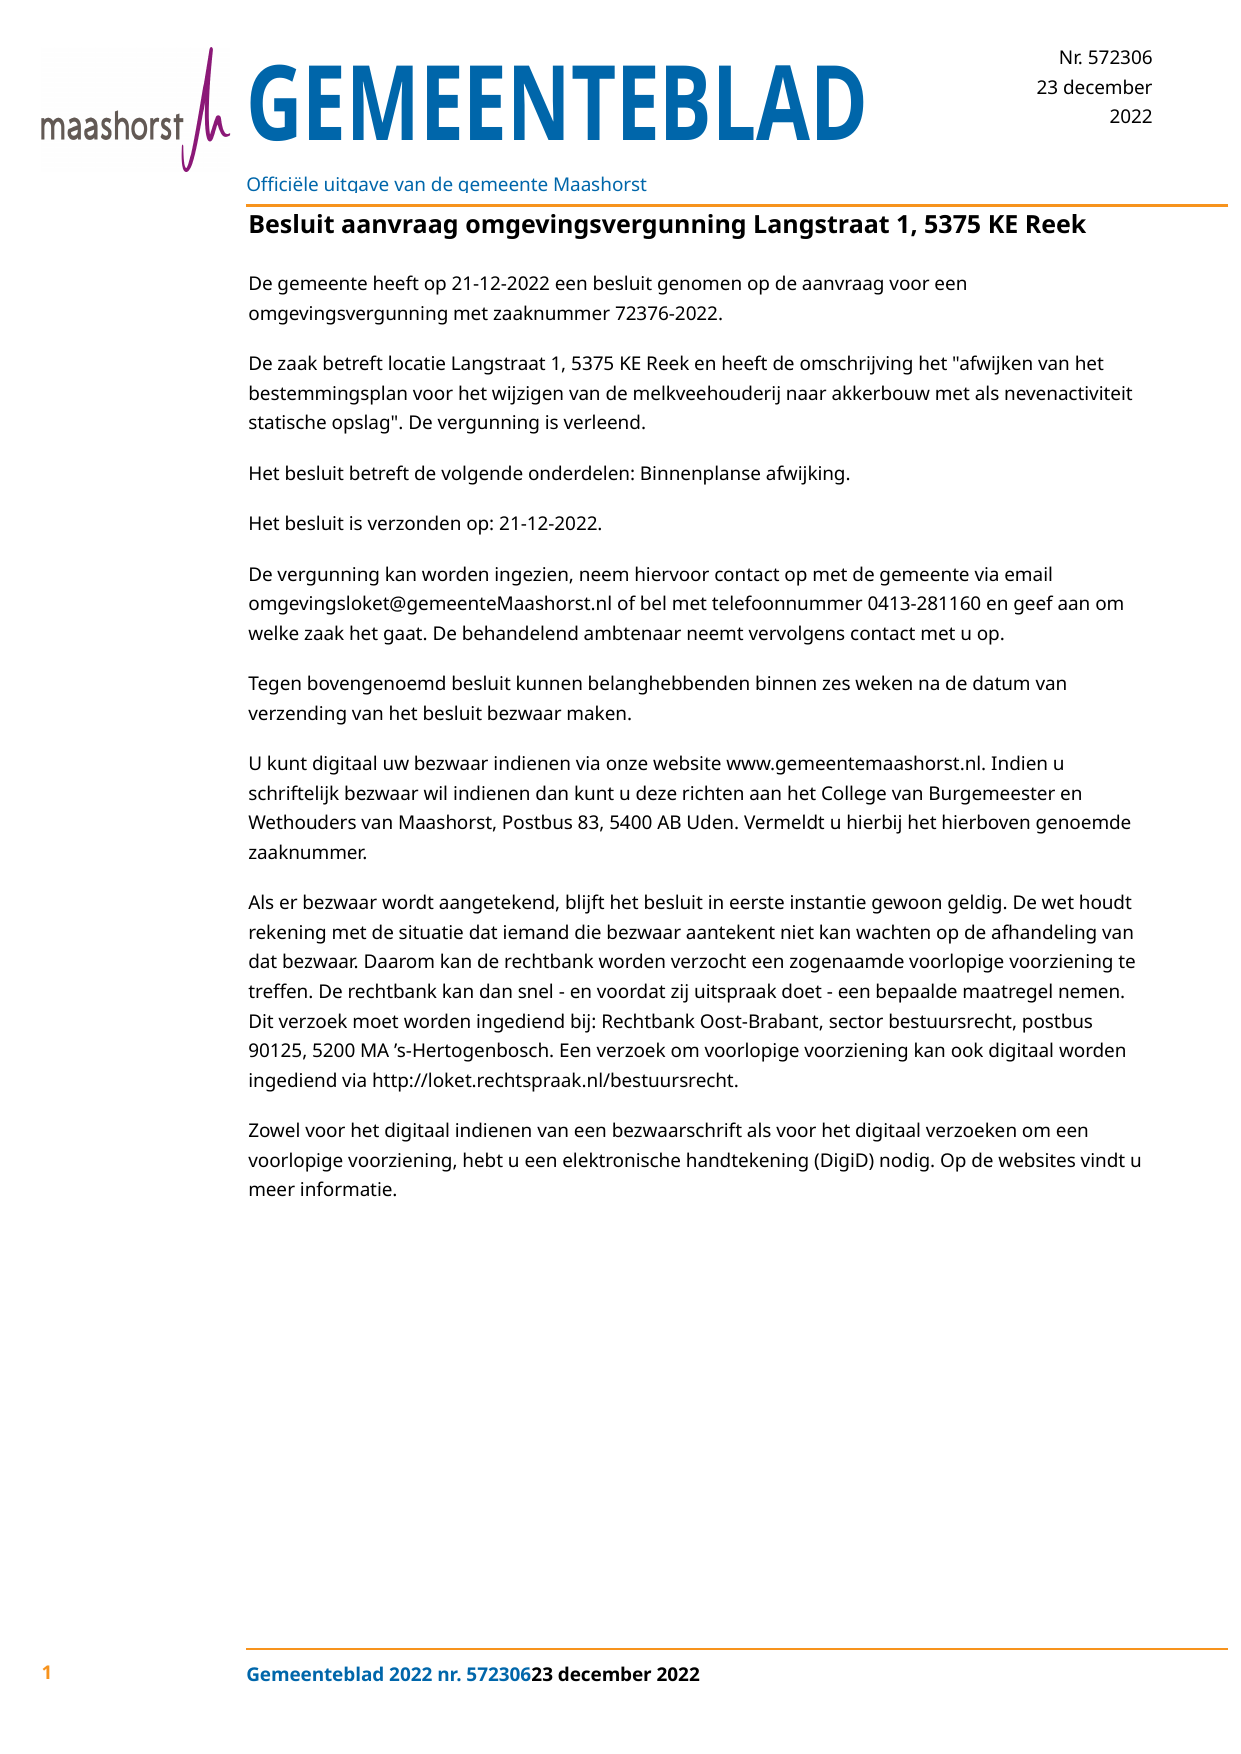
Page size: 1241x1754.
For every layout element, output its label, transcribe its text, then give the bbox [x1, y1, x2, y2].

text Tegen bovengenoemd besluit kunnen belanghebbenden binnen zes weken na de datum van verzending van het besluit bezwaar maken. [248, 670, 1152, 726]
text De gemeente heeft op 21-12-2022 een besluit genomen op de aanvraag voor een omgevingsvergunning met zaaknummer 72376-2022. [248, 270, 1152, 326]
text Het besluit betreft de volgende onderdelen: Binnenplanse afwijking. [248, 460, 1152, 486]
text Als er bezwaar wordt aangetekend, blijft het besluit in eerste instantie gewoon geldig. De wet houdt rekening met de situatie dat iemand die bezwaar aantekent niet kan wachten op de afhandeling van dat bezwaar. Daarom kan de rechtbank worden verzocht een zogenaamde voorlopige voorziening te treffen. De rechtbank kan dan snel - en voordat zij uitspraak doet - een bepaalde maatregel nemen. Dit verzoek moet worden ingediend bij: Rechtbank Oost-Brabant, sector bestuursrecht, postbus 90125, 5200 MA ’s-Hertogenbosch. Een verzoek om voorlopige voorziening kan ook digitaal worden ingediend via http://loket.rechtspraak.nl/bestuursrecht. [248, 889, 1152, 1093]
text U kunt digitaal uw bezwaar indienen via onze website www.gemeentemaashorst.nl. Indien u schriftelijk bezwaar wil indienen dan kunt u deze richten aan het College van Burgemeester en Wethouders van Maashorst, Postbus 83, 5400 AB Uden. Vermeldt u hierbij het hierboven genoemde zaaknummer. [248, 750, 1152, 865]
picture [41, 47, 231, 172]
text Besluit aanvraag omgevingsvergunning Langstraat 1, 5375 KE Reek [248, 207, 1152, 241]
text De zaak betreft locatie Langstraat 1, 5375 KE Reek en heeft de omschrijving het "afwijken van het bestemmingsplan voor het wijzigen van de melkveehouderij naar akkerbouw met als nevenactiviteit statische opslag". De vergunning is verleend. [248, 350, 1152, 435]
text Het besluit is verzonden op: 21-12-2022. [248, 510, 1152, 536]
text Zowel voor het digitaal indienen van een bezwaarschrift als voor het digitaal verzoeken om een voorlopige voorziening, hebt u een elektronische handtekening (DigiD) nodig. Op de websites vindt u meer informatie. [248, 1117, 1152, 1202]
text De vergunning kan worden ingezien, neem hiervoor contact op met de gemeente via email omgevingsloket@gemeenteMaashorst.nl of bel met telefoonnummer 0413-281160 en geef aan om welke zaak het gaat. De behandelend ambtenaar neemt vervolgens contact met u op. [248, 561, 1152, 646]
